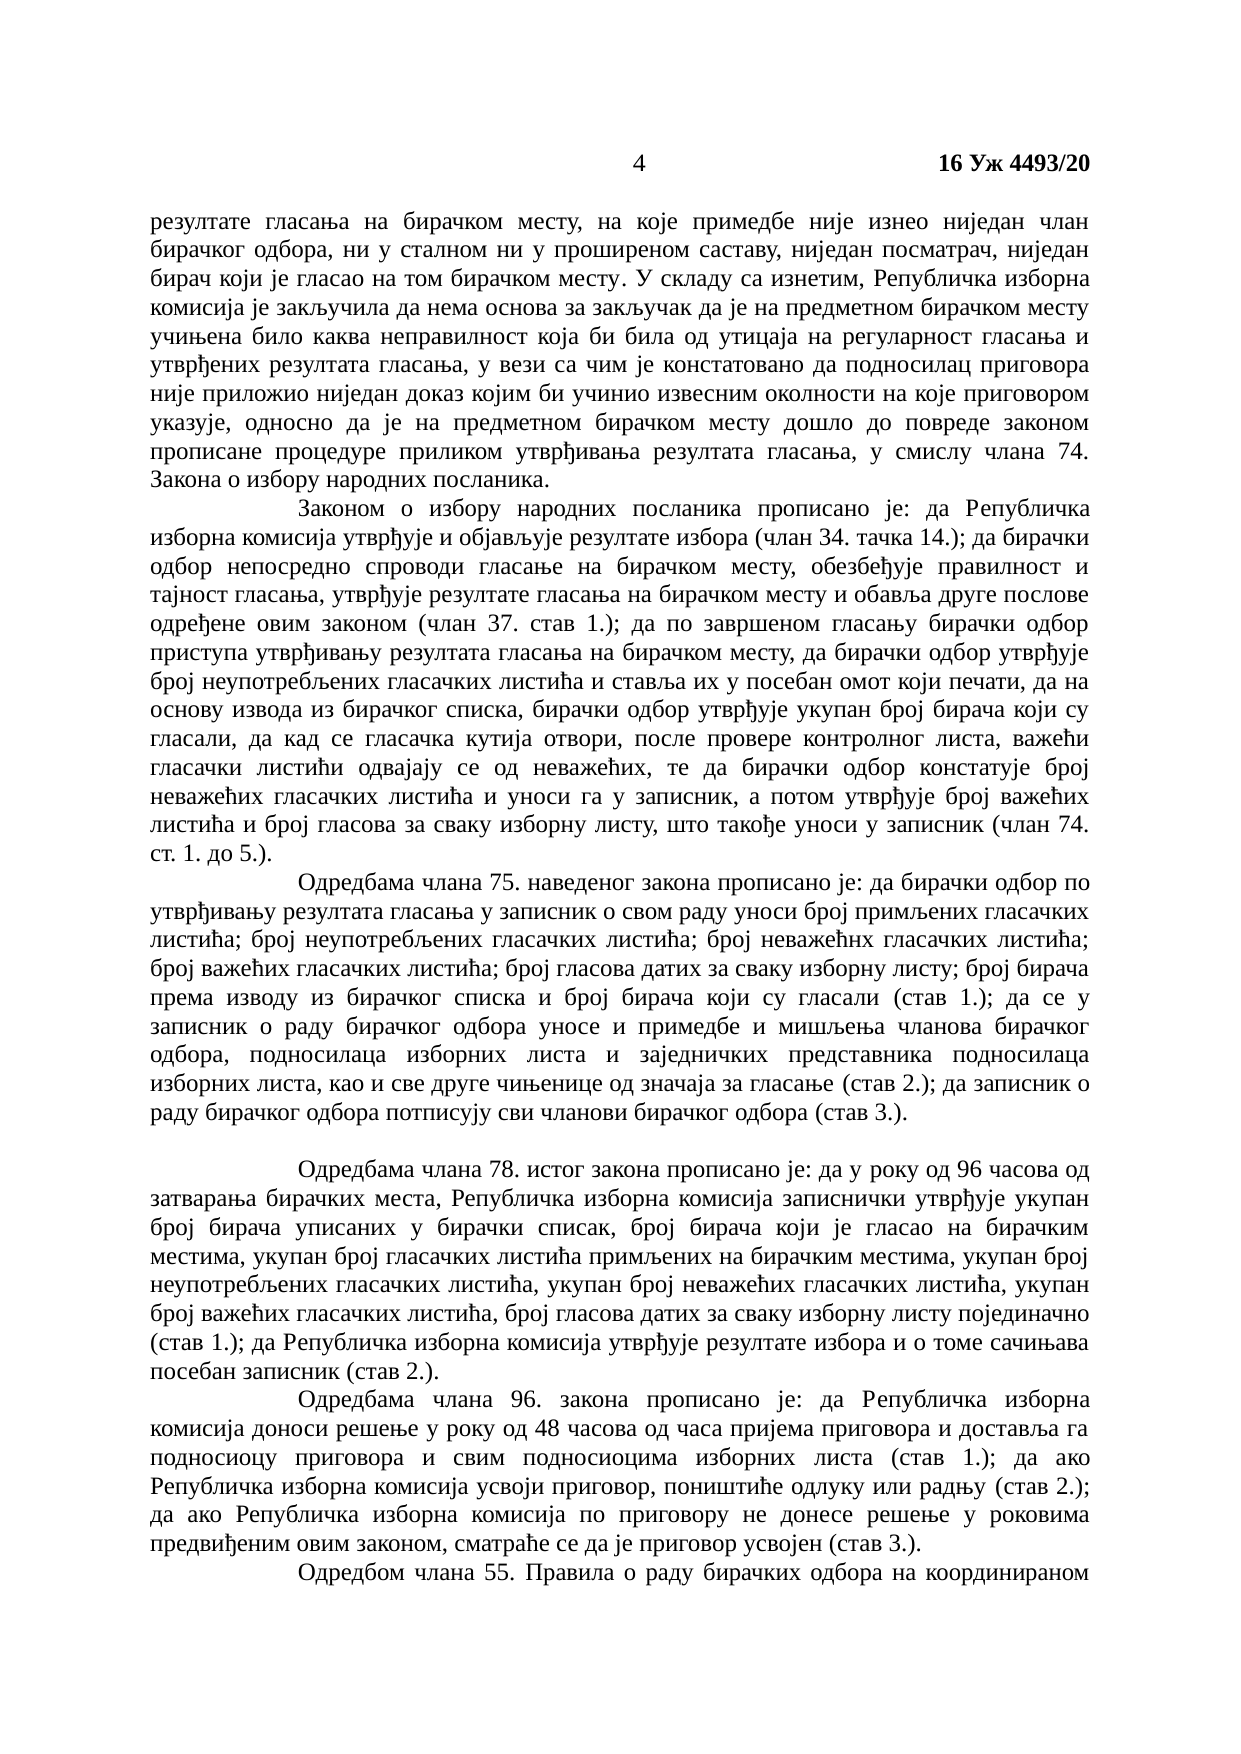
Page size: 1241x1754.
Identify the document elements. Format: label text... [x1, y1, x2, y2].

text Одредбом члана 55. Правила о раду бирачких одбора на координираном [150, 1557, 1090, 1586]
text Одредбама члана 75. наведеног закона прописано је: да бирачки одбор по утврђивању резултата гласања у записник о свом раду уноси број примљених гласачких листића; број неупотребљених гласачких листића; број неважећнх гласачких листића; број важећих гласачких листића; број гласова датих за сваку изборну листу; број бирача према изводу из бирачког списка и број бирача који су гласали (став 1.); да се у записник о раду бирачког одбора уносе и примедбе и мишљења чланова бирачког одбора, подносилаца изборних листа и заједничких представника подносилаца изборних листа, као и све друге чињенице од значаја за гласање (став 2.); да записник о раду бирачког одбора потписују сви чланови бирачког одбора (став 3.). [150, 867, 1090, 1126]
text Законом о избору народних посланика прописано је: да Републичка изборна комисија утврђује и објављује резултате избора (члан 34. тачка 14.); да бирачки одбор непосредно спроводи гласање на бирачком месту, обезбеђује правилност и тајност гласања, утврђује резултате гласања на бирачком месту и обавља друге послове одређене овим законом (члан 37. став 1.); да по завршеном гласању бирачки одбор приступа утврђивању резултата гласања на бирачком месту, да бирачки одбор утврђује број неупотребљених гласачких листића и ставља их у посебан омот који печати, да на основу извода из бирачког списка, бирачки одбор утврђује укупан број бирача који су гласали, да кад се гласачка кутија отвори, после провере контролног листа, важећи гласачки листићи одвајају се од неважећих, те да бирачки одбор констатује број неважећих гласачких листића и уноси га у записник, а потом утврђује број важећих листића и број гласова за сваку изборну листу, што такође уноси у записник (члан 74. ст. 1. до 5.). [150, 493, 1090, 867]
text резултате гласања на бирачком месту, на које примедбе није изнео ниједан члан бирачког одбора, ни у сталном ни у проширеном саставу, ниједан посматрач, ниједан бирач који је гласао на том бирачком месту. У складу са изнетим, Републичка изборна комисија је закључила да нема основа за закључак да је на предметном бирачком месту учињена било каква неправилност која би била од утицаја на регуларност гласања и утврђених резултата гласања, у вези са чим је констатовано да подносилац приговора није приложио ниједан доказ којим би учинио извесним околности на које приговором указује, односно да је на предметном бирачком месту дошло до повреде законом прописане процедуре приликом утврђивања резултата гласања, у смислу члана 74. Закона о избору народних посланика. [150, 206, 1090, 493]
text Одредбама члана 78. истог закона прописано је: да у року од 96 часова од затварања бирачких места, Републичка изборна комисија записнички утврђује укупан број бирача уписаних у бирачки списак, број бирача који је гласао на бирачким местима, укупан број гласачких листића примљених на бирачким местима, укупан број неупотребљених гласачких листића, укупан број неважећих гласачких листића, укупан број важећих гласачких листића, број гласова датих за сваку изборну листу појединачно (став 1.); да Републичка изборна комисија утврђује резултате избора и о томе сачињава посебан записник (став 2.). [150, 1126, 1090, 1384]
text Одредбама члана 96. закона прописано је: да Републичка изборна комисија доноси решење у року од 48 часова од часа пријема приговора и доставља га подносиоцу приговора и свим подносиоцима изборних листа (став 1.); да ако Републичка изборна комисија усвоји приговор, поништиће одлуку или радњу (став 2.); да ако Републичка изборна комисија по приговору не донесе решење у роковима предвиђеним овим законом, сматраће се да је приговор усвојен (став 3.). [150, 1384, 1090, 1557]
